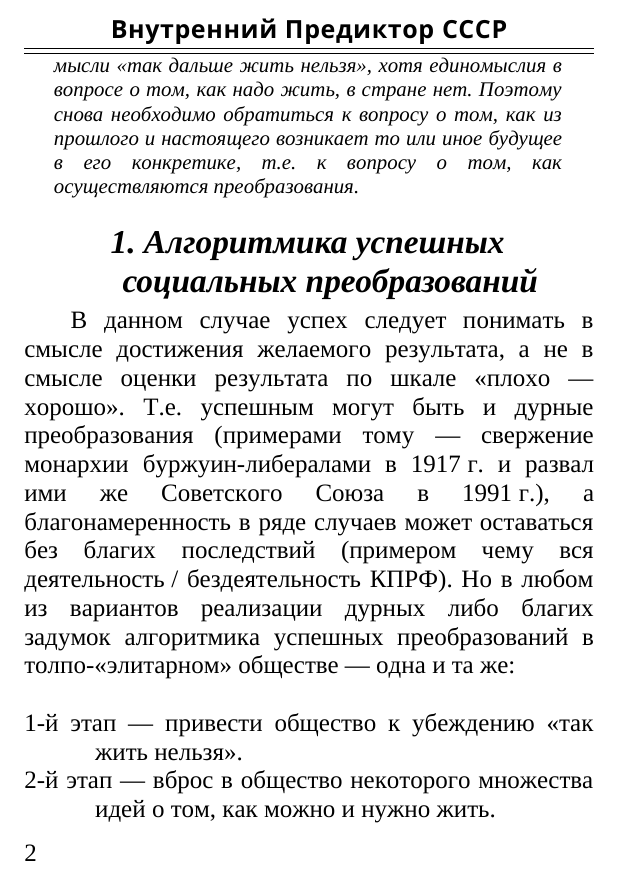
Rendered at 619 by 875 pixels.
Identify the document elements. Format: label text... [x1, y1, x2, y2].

text 2-й этап — вброс в общество некоторого множества идей о том, как можно и нужно жить. [24, 766, 594, 823]
text 1-й этап — привести общество к убеждению «так жить нельзя». [24, 708, 594, 766]
text В данном случае успех следует понимать в смысле достижения желаемого результата, а не в смысле оценки результата по шкале «плохо — хорошо». Т.е. успешным могут быть и дурные преобразования (примерами тому — свержение монархии буржуин-либералами в 1917 г. и развал ими же Советского Союза в 1991 г.), а благонамеренность в ряде случаев может оставаться без благих последствий (примером чему вся деятельность / бездеятельность КПРФ). Но в любом из вариантов реализации дурных либо благих задумок алгоритмика успешных преобразований в толпо-«элитарном» обществе — одна и та же: [24, 306, 594, 679]
subtitle 1. Алгоритмика успешных социальных преобразований [24, 223, 594, 299]
text мысли «так дальше жить нельзя», хотя единомыслия в вопросе о том, как надо жить, в стране нет. Поэтому снова необходимо обратиться к вопросу о том, как из прошлого и настоящего возникает то или иное будущее в его конкретике, т.е. к вопросу о том, как осуществляются преобразования. [54, 54, 564, 198]
